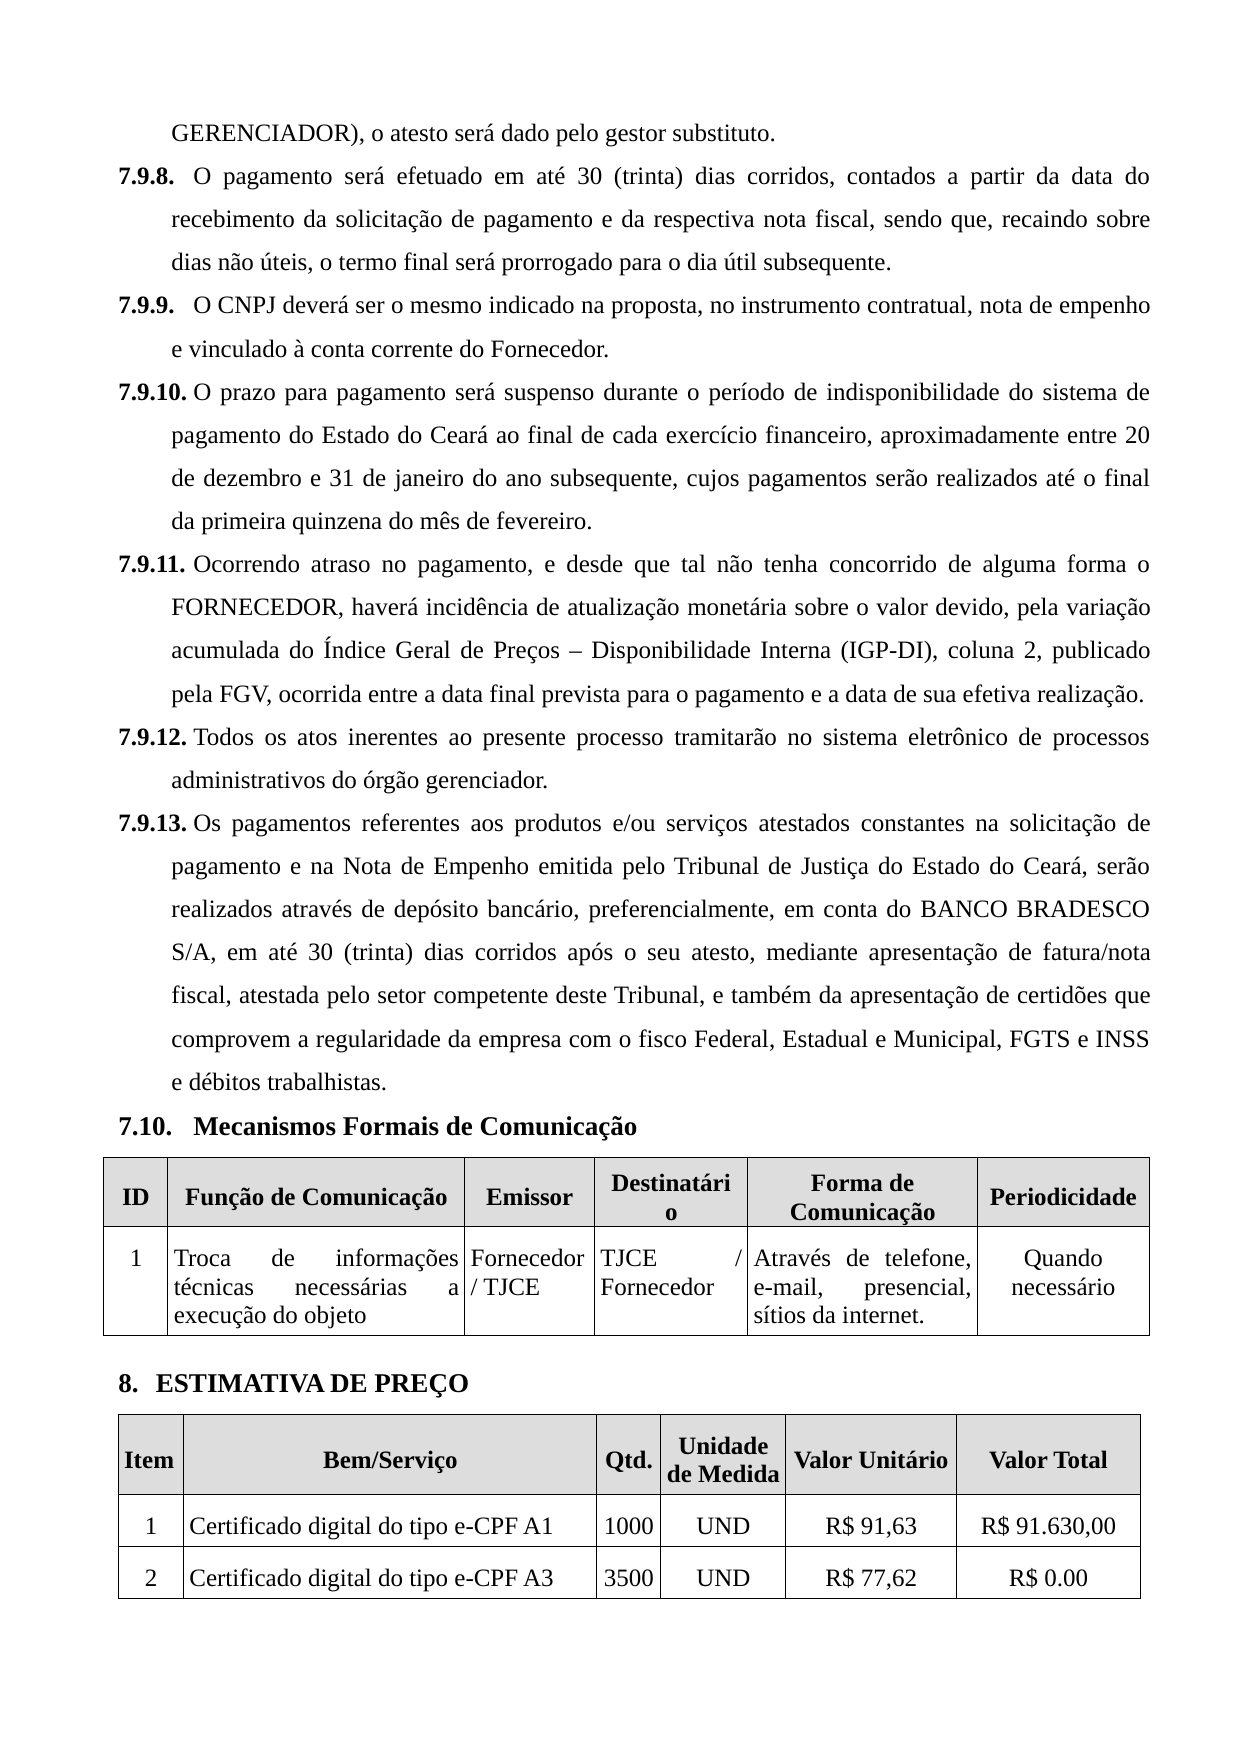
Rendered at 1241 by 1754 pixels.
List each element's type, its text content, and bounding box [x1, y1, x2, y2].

table_header Unidade de Medida [661, 1415, 785, 1494]
table_header Qtd. [597, 1415, 660, 1494]
list GERENCIADOR), o atesto será dado pelo gestor substituto. [118, 118, 1152, 147]
list O prazo para pagamento será suspenso durante o período de indisponibilidade do sistema de pagamento do Estado do Ceará ao final de cada exercício financeiro, aproximadamente entre 20 de dezembro e 31 de janeiro do ano subsequente, cujos pagamentos serão realizados até o final da primeira quinzena do mês de fevereiro. [118, 377, 1152, 535]
table_cell 1000 [597, 1495, 660, 1546]
table_cell Certificado digital do tipo e-CPF A3 [184, 1547, 596, 1597]
table_cell UND [661, 1495, 785, 1546]
table_header Item [119, 1415, 183, 1494]
table_cell R$ 91.630,00 [957, 1495, 1140, 1546]
list Todos os atos inerentes ao presente processo tramitarão no sistema eletrônico de processos administrativos do órgão gerenciador. [118, 722, 1152, 794]
table_cell Fornecedor / TJCE [465, 1227, 594, 1335]
table_header Valor Unitário [786, 1415, 956, 1494]
table_header Função de Comunicação [168, 1158, 464, 1226]
table_header Emissor [465, 1158, 594, 1226]
table_header Forma de Comunicação [748, 1158, 977, 1226]
table_cell Troca de informações técnicas necessárias a execução do objeto [168, 1227, 464, 1335]
list O CNPJ deverá ser o mesmo indicado na proposta, no instrumento contratual, nota de empenho e vinculado à conta corrente do Fornecedor. [118, 291, 1152, 362]
table_cell R$ 77,62 [786, 1547, 956, 1597]
list Os pagamentos referentes aos produtos e/ou serviços atestados constantes na solicitação de pagamento e na Nota de Empenho emitida pelo Tribunal de Justiça do Estado do Ceará, serão realizados através de depósito bancário, preferencialmente, em conta do BANCO BRADESCO S/A, em até 30 (trinta) dias corridos após o seu atesto, mediante apresentação de fatura/nota fiscal, atestada pelo setor competente deste Tribunal, e também da apresentação de certidões que comprovem a regularidade da empresa com o fisco Federal, Estadual e Municipal, FGTS e INSS e débitos trabalhistas. [118, 808, 1152, 1096]
table_header Valor Total [957, 1415, 1140, 1494]
table_cell R$ 271.670,00 [957, 1547, 1140, 1597]
table_cell TJCE / Fornecedor [595, 1227, 747, 1335]
list ESTIMATIVA DE PREÇO [118, 1367, 1152, 1398]
table_cell 1 [119, 1495, 183, 1546]
table_cell UND [661, 1547, 785, 1597]
table_cell 2 [119, 1547, 183, 1597]
table_cell 1 [104, 1227, 167, 1335]
table_cell Certificado digital do tipo e-CPF A1 [184, 1495, 596, 1546]
table_header Periodicidade [978, 1158, 1149, 1226]
table_cell Através de telefone, e-mail, presencial, sítios da internet. [748, 1227, 977, 1335]
list Mecanismos Formais de Comunicação [118, 1110, 1152, 1141]
table_header ID [104, 1158, 167, 1226]
list O pagamento será efetuado em até 30 (trinta) dias corridos, contados a partir da data do recebimento da solicitação de pagamento e da respectiva nota fiscal, sendo que, recaindo sobre dias não úteis, o termo final será prorrogado para o dia útil subsequente. [118, 161, 1152, 276]
list Ocorrendo atraso no pagamento, e desde que tal não tenha concorrido de alguma forma o FORNECEDOR, haverá incidência de atualização monetária sobre o valor devido, pela variação acumulada do Índice Geral de Preços – Disponibilidade Interna (IGP-DI), coluna 2, publicado pela FGV, ocorrida entre a data final prevista para o pagamento e a data de sua efetiva realização. [118, 549, 1152, 707]
table_cell Quando necessário [978, 1227, 1149, 1335]
table_header Destinatário [595, 1158, 747, 1226]
table_cell 3500 [597, 1547, 660, 1597]
table_cell R$ 91,63 [786, 1495, 956, 1546]
table_header Bem/Serviço [184, 1415, 596, 1494]
